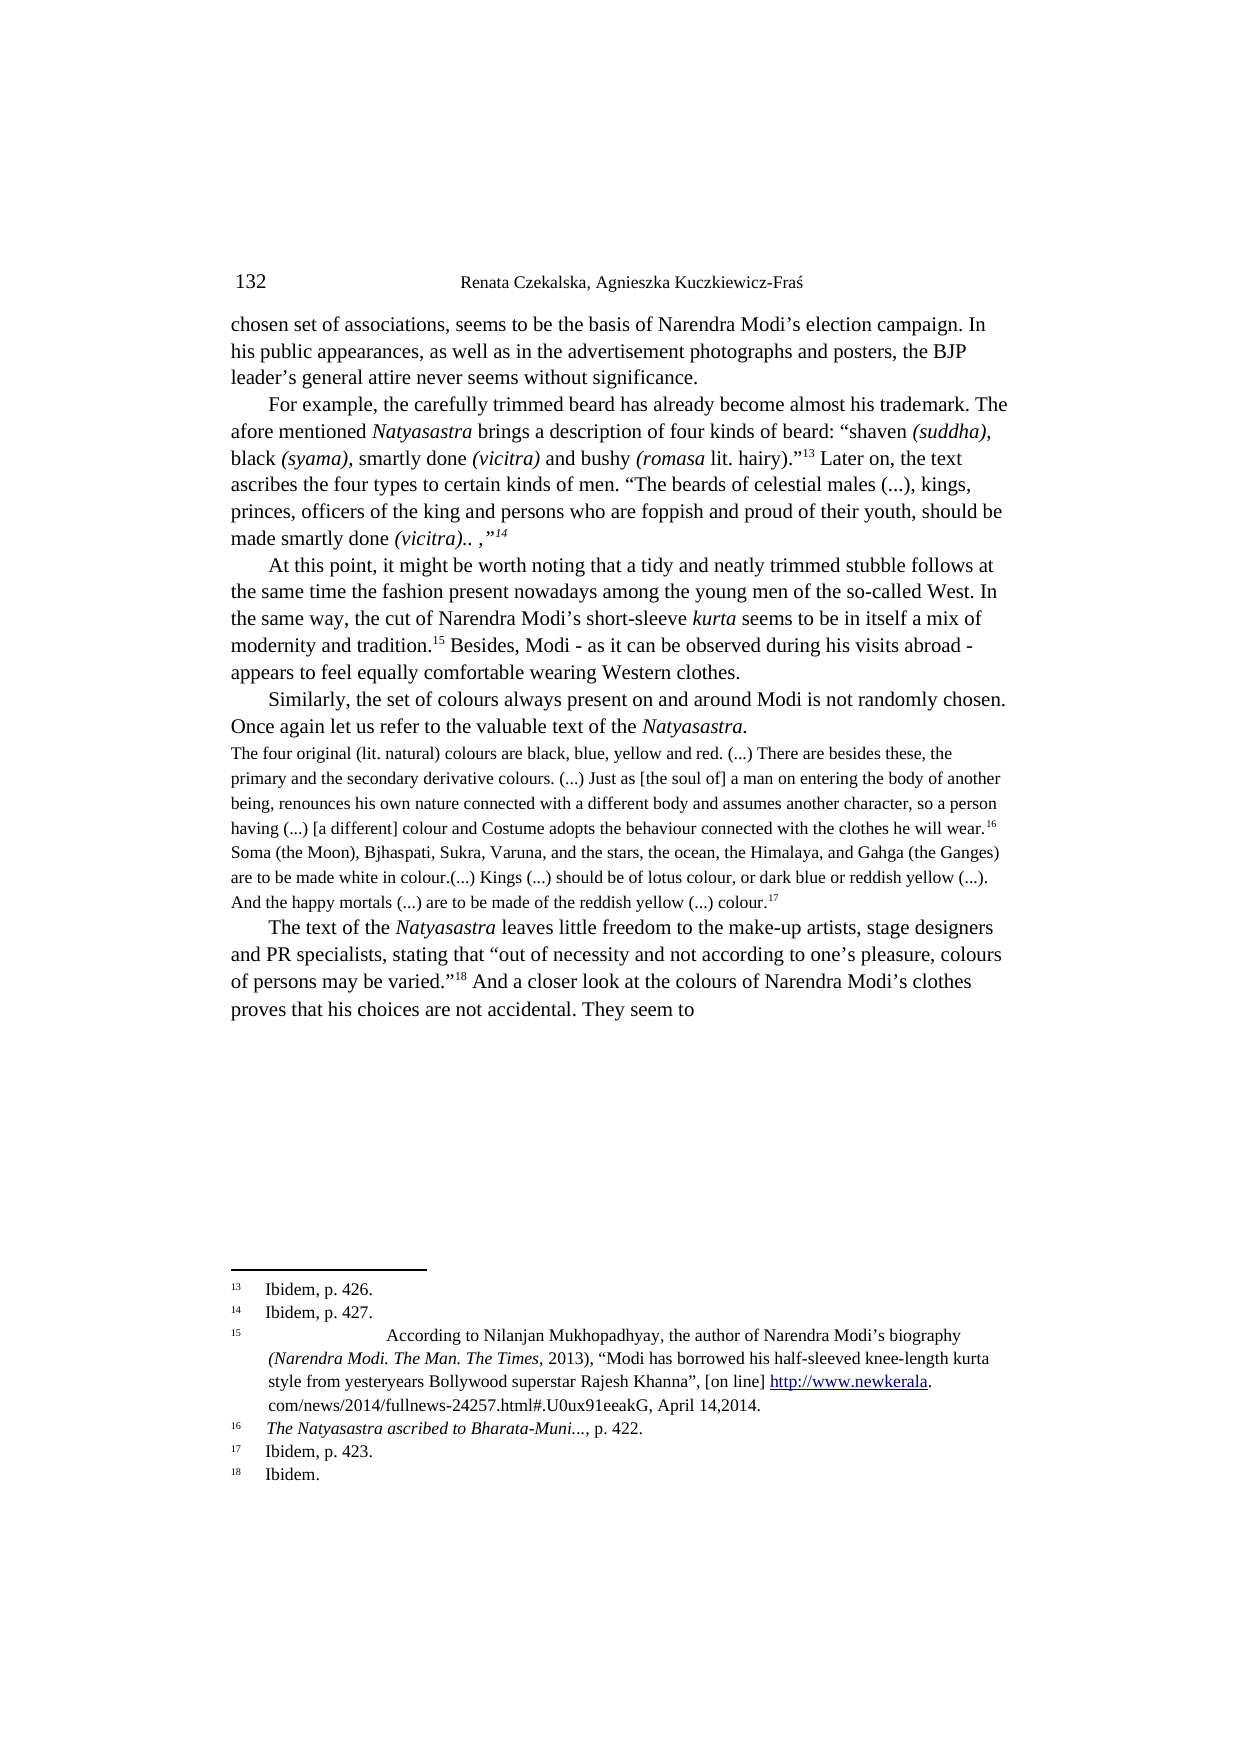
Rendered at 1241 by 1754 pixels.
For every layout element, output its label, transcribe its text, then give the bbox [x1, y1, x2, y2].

text Ibidem, p. 427. [231, 1299, 1011, 1322]
text For example, the carefully trimmed beard has already become almost his trade­mark. The afore mentioned Natyasastra brings a description of four kinds of beard: “shaven (suddha), black (syama), smartly done (vicitra) and bushy (romasa lit. hairy).” Later on, the text ascribes the four types to certain kinds of men. “The beards of celestial males (...), kings, princes, officers of the king and persons who are foppish and proud of their youth, should be made smartly done (vicitra).. ,” [231, 389, 1011, 550]
text The Natyasastra ascribed to Bharata-Muni..., p. 422. [231, 1415, 1011, 1438]
text Ibidem, p. 423. [231, 1438, 1011, 1461]
text According to Nilanjan Mukhopadhyay, the author of Narendra Modi’s biography (Narendra Modi. The Man. The Times, 2013), “Modi has borrowed his half-sleeved knee-length kurta style from yesteryears Bollywood superstar Rajesh Khanna”, [on line] http://www.newkerala. com/news/2014/fullnews-24257.html#.U0ux91eeakG, April 14,2014. [231, 1322, 1011, 1415]
text Ibidem, p. 426. [231, 1276, 1011, 1299]
text At this point, it might be worth noting that a tidy and neatly trimmed stubble follows at the same time the fashion present nowadays among the young men of the so-called West. In the same way, the cut of Narendra Modi’s short-sleeve kurta seems to be in itself a mix of modernity and tradition. Besides, Modi - as it can be observed during his visits abroad - appears to feel equally comfortable wearing Western clothes. [231, 550, 1011, 684]
text Soma (the Moon), Bjhaspati, Sukra, Varuna, and the stars, the ocean, the Himalaya, and Gahga (the Ganges) are to be made white in colour.(...) Kings (...) should be of lotus colour, or dark blue or reddish yellow (...). And the happy mortals (...) are to be made of the reddish yellow (...) colour. [231, 838, 1011, 912]
text The text of the Natyasastra leaves little freedom to the make-up artists, stage designers and PR specialists, stating that “out of necessity and not according to one’s pleasure, colours of persons may be varied.” And a closer look at the colours of Narendra Modi’s clothes proves that his choices are not accidental. They seem to [231, 912, 1011, 1021]
text The four original (lit. natural) colours are black, blue, yellow and red. (...) There are besides these, the primary and the secondary derivative colours. (...) Just as [the soul of] a man on entering the body of another being, renounces his own nature connected with a different body and assumes another character, so a person having (...) [a dif­ferent] colour and Costume adopts the behaviour connected with the clothes he will wear. [231, 738, 1011, 838]
text Similarly, the set of colours always present on and around Modi is not randomly chosen. Once again let us refer to the valuable text of the Natyasastra. [231, 684, 1011, 738]
text chosen set of associations, seems to be the basis of Narendra Modi’s election campaign. In his public appearances, as well as in the advertisement photographs and posters, the BJP leader’s general attire never seems without significance. [231, 309, 1011, 389]
text Ibidem. [231, 1461, 1011, 1484]
